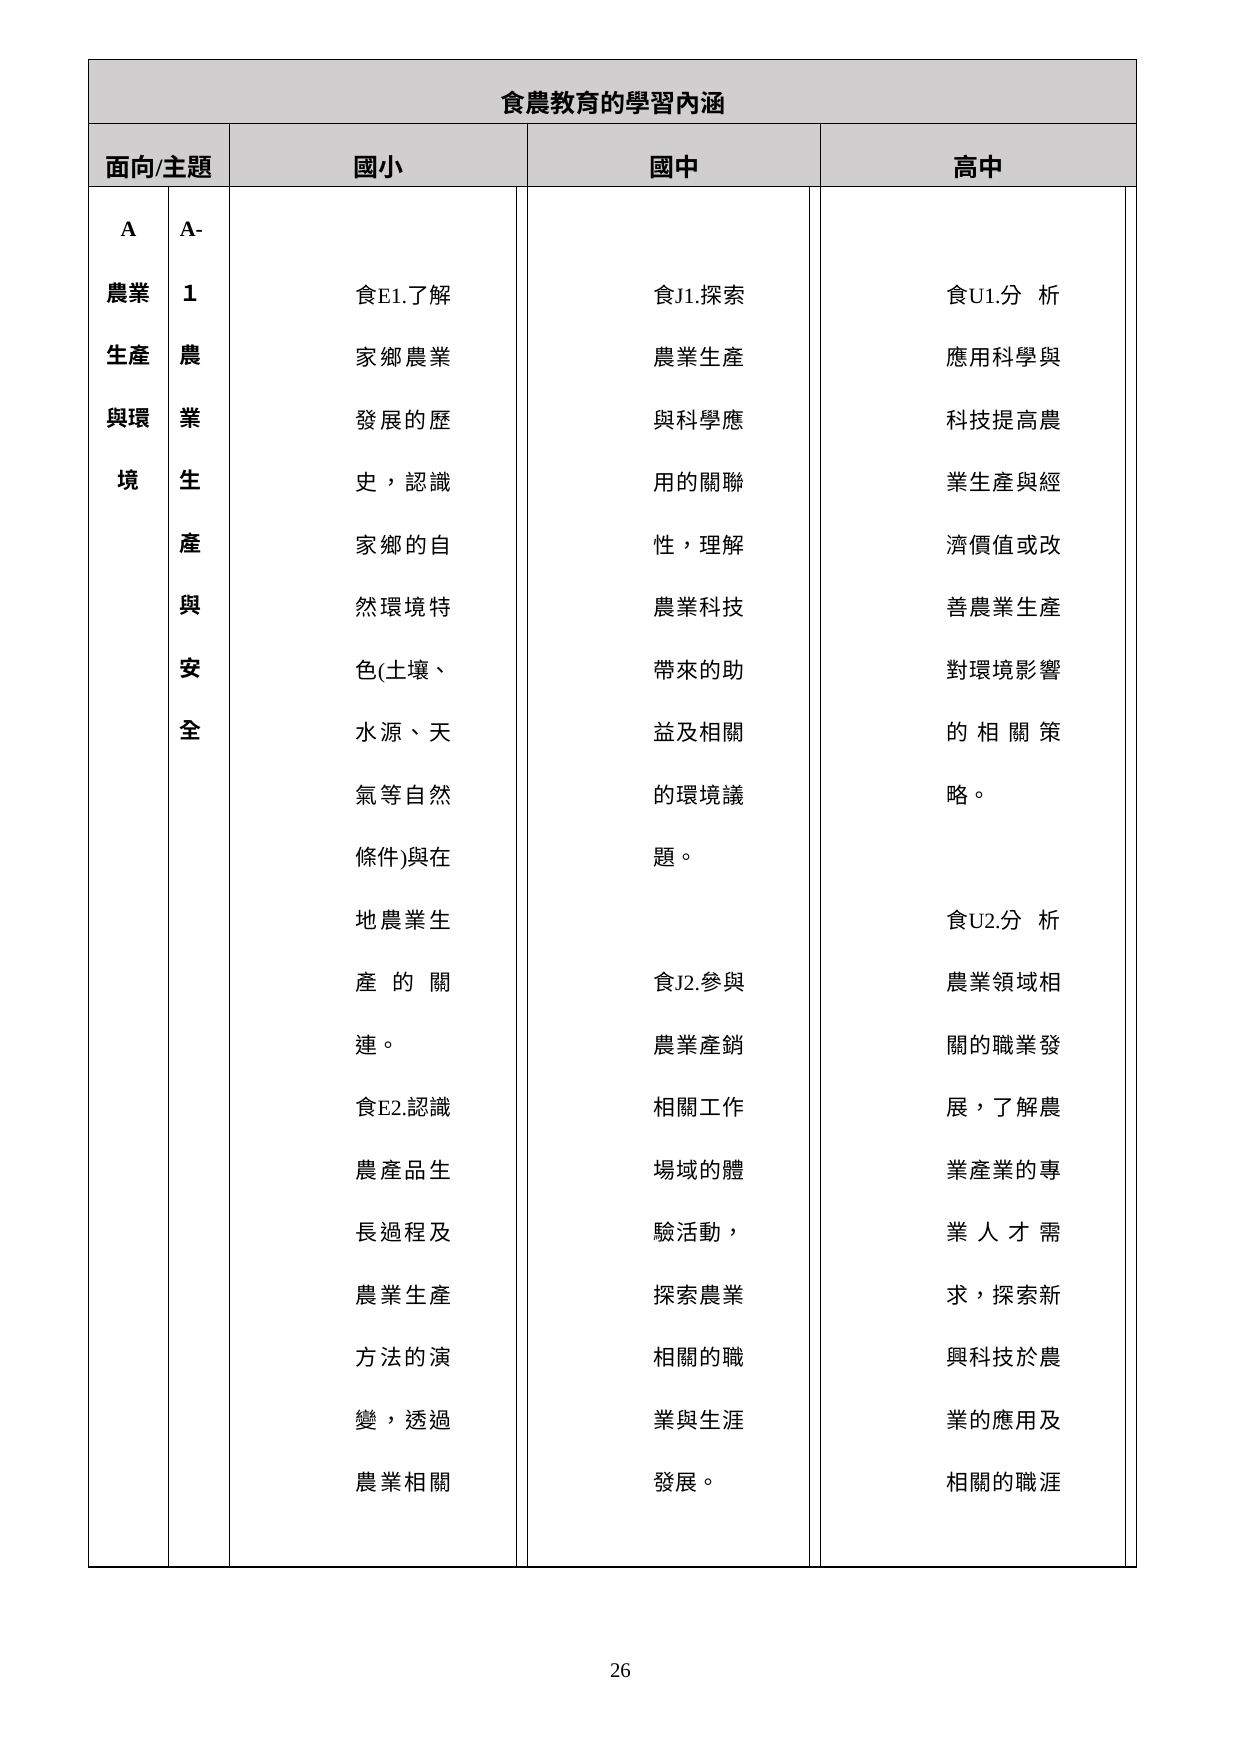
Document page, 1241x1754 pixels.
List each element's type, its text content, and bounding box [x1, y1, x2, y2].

table_cell 了解家鄉農業發展的歷史，認識家鄉的自然環境特色(土壤、水源、天氣等自然條件)與在地農業生產的關連。 認識農產品生長過程及農業生產方法的演變，透過農業相關 [230, 187, 516, 1566]
table_cell A-１ 農 業 生 產 與 安 全 [169, 187, 229, 1566]
table_cell 國小 [230, 124, 527, 186]
table_cell 探索農業生產與科學應用的關聯性，理解農業科技帶來的助益及相關的環境議題。 參與農業產銷相關工作場域的體驗活動，探索農業相關的職業與生涯發展。 分析農產品的供需機制，瞭解農產初級加工應用等產銷鏈的運作過程。 [810, 187, 820, 1566]
table_cell 面向/主題 [89, 124, 229, 186]
table_cell 高中 [821, 124, 1136, 186]
table_cell [517, 187, 527, 1566]
table_cell 探索農業生產與科學應用的關聯性，理解農業科技帶來的助益及相關的環境議題。 參與農業產銷相關工作場域的體驗活動，探索農業相關的職業與生涯發展。 分析農產品的供需機制，瞭解農產初級加工應用等產銷鏈的運作過程。 [528, 187, 809, 1566]
table_cell 國中 [528, 124, 820, 186]
table_header 食農教育的學習內涵 [89, 60, 1136, 123]
table_cell A 農業生產與環境 [89, 187, 168, 1566]
table_cell 分析應用科學與科技提高農業生產與經濟價值或改善農業生產對環境影響的相關策略。 分析農業領域相關的職業發展，了解農業產業的專業人才需求，探索新興科技於農業的應用及相關的職涯發展。 分析農產品的輸出、輸入對國家的生態環境、社會與經濟發展等各面向的影響與因應策略。 [1126, 187, 1136, 1566]
table_cell 分析應用科學與科技提高農業生產與經濟價值或改善農業生產對環境影響的相關策略。 分析農業領域相關的職業發展，了解農業產業的專業人才需求，探索新興科技於農業的應用及相關的職涯發展。 分析農產品的輸出、輸入對國家的生態環境、社會與經濟發展等各面向的影響與因應策略。 [821, 187, 1125, 1566]
